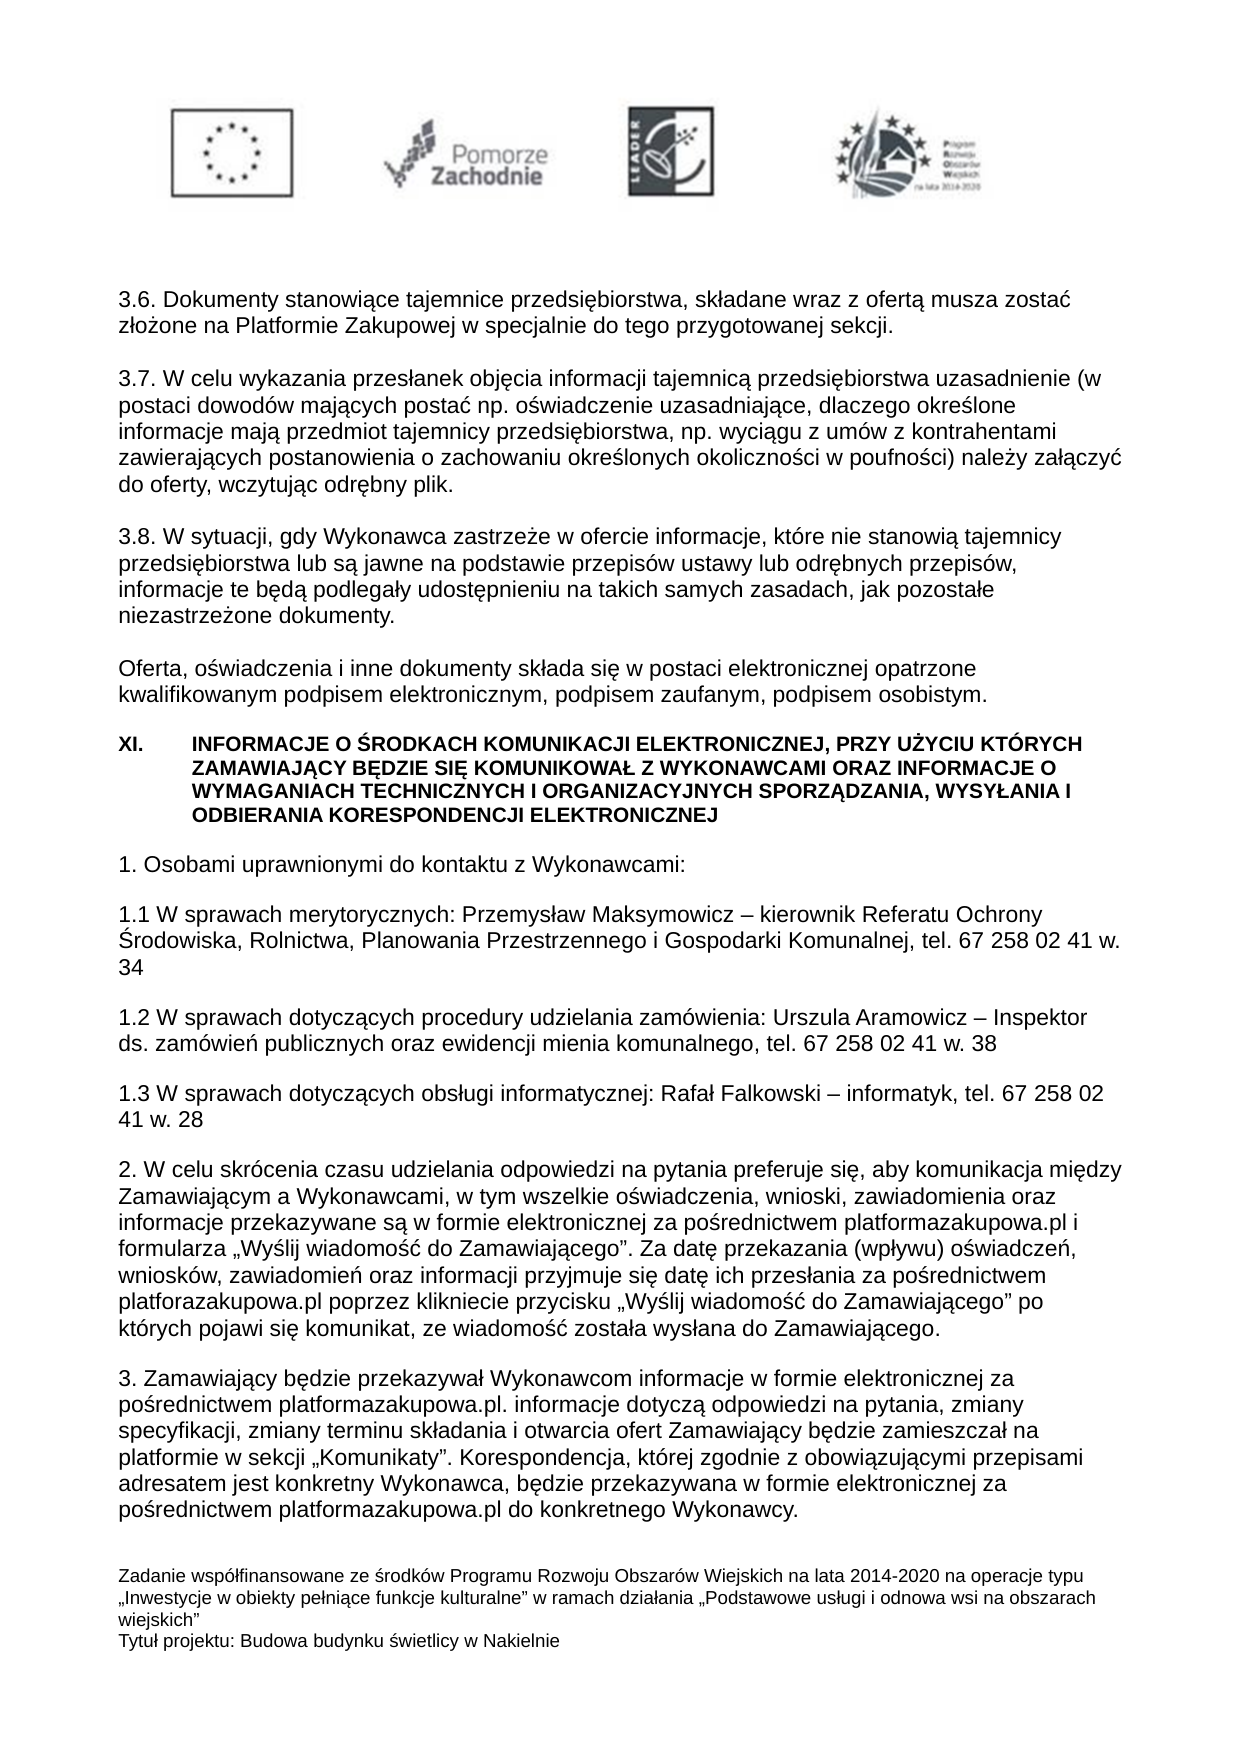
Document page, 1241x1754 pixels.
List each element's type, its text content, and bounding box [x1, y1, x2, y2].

text 1.3 W sprawach dotyczących obsługi informatycznej: Rafał Falkowski – informatyk, tel. 67 258 02 41 w. 28 [118, 1080, 1122, 1133]
text 3.6. Dokumenty stanowiące tajemnice przedsiębiorstwa, składane wraz z ofertą musza zostać złożone na Platformie Zakupowej w specjalnie do tego przygotowanej sekcji. [118, 286, 1122, 339]
text 3. Zamawiający będzie przekazywał Wykonawcom informacje w formie elektronicznej za pośrednictwem platformazakupowa.pl. informacje dotyczą odpowiedzi na pytania, zmiany specyfikacji, zmiany terminu składania i otwarcia ofert Zamawiający będzie zamieszczał na platformie w sekcji „Komunikaty”. Korespondencja, której zgodnie z obowiązującymi przepisami adresatem jest konkretny Wykonawca, będzie przekazywana w formie elektronicznej za pośrednictwem platformazakupowa.pl do konkretnego Wykonawcy. [118, 1364, 1122, 1523]
text XI. INFORMACJE O ŚRODKACH KOMUNIKACJI ELEKTRONICZNEJ, PRZY UŻYCIU KTÓRYCH ZAMAWIAJĄCY BĘDZIE SIĘ KOMUNIKOWAŁ Z WYKONAWCAMI ORAZ INFORMACJE O WYMAGANIACH TECHNICZNYCH I ORGANIZACYJNYCH SPORZĄDZANIA, WYSYŁANIA I ODBIERANIA KORESPONDENCJI ELEKTRONICZNEJ [118, 731, 1122, 827]
text 2. W celu skrócenia czasu udzielania odpowiedzi na pytania preferuje się, aby komunikacja między Zamawiającym a Wykonawcami, w tym wszelkie oświadczenia, wnioski, zawiadomienia oraz informacje przekazywane są w formie elektronicznej za pośrednictwem platformazakupowa.pl i formularza „Wyślij wiadomość do Zamawiającego”. Za datę przekazania (wpływu) oświadczeń, wniosków, zawiadomień oraz informacji przyjmuje się datę ich przesłania za pośrednictwem platforazakupowa.pl poprzez klikniecie przycisku „Wyślij wiadomość do Zamawiającego” po których pojawi się komunikat, ze wiadomość została wysłana do Zamawiającego. [118, 1156, 1122, 1341]
text 3.8. W sytuacji, gdy Wykonawca zastrzeże w ofercie informacje, które nie stanowią tajemnicy przedsiębiorstwa lub są jawne na podstawie przepisów ustawy lub odrębnych przepisów, informacje te będą podlegały udostępnieniu na takich samych zasadach, jak pozostałe niezastrzeżone dokumenty. [118, 523, 1122, 629]
text Oferta, oświadczenia i inne dokumenty składa się w postaci elektronicznej opatrzone kwalifikowanym podpisem elektronicznym, podpisem zaufanym, podpisem osobistym. [118, 655, 1122, 708]
text 1.2 W sprawach dotyczących procedury udzielania zamówienia: Urszula Aramowicz – Inspektor ds. zamówień publicznych oraz ewidencji mienia komunalnego, tel. 67 258 02 41 w. 38 [118, 1004, 1122, 1056]
text 1. Osobami uprawnionymi do kontaktu z Wykonawcami: [118, 851, 1122, 877]
text 3.7. W celu wykazania przesłanek objęcia informacji tajemnicą przedsiębiorstwa uzasadnienie (w postaci dowodów mających postać np. oświadczenie uzasadniające, dlaczego określone informacje mają przedmiot tajemnicy przedsiębiorstwa, np. wyciągu z umów z kontrahentami zawierających postanowienia o zachowaniu określonych okoliczności w poufności) należy załączyć do oferty, wczytując odrębny plik. [118, 365, 1122, 497]
text 1.1 W sprawach merytorycznych: Przemysław Maksymowicz – kierownik Referatu Ochrony Środowiska, Rolnictwa, Planowania Przestrzennego i Gospodarki Komunalnej, tel. 67 258 02 41 w. 34 [118, 901, 1122, 980]
